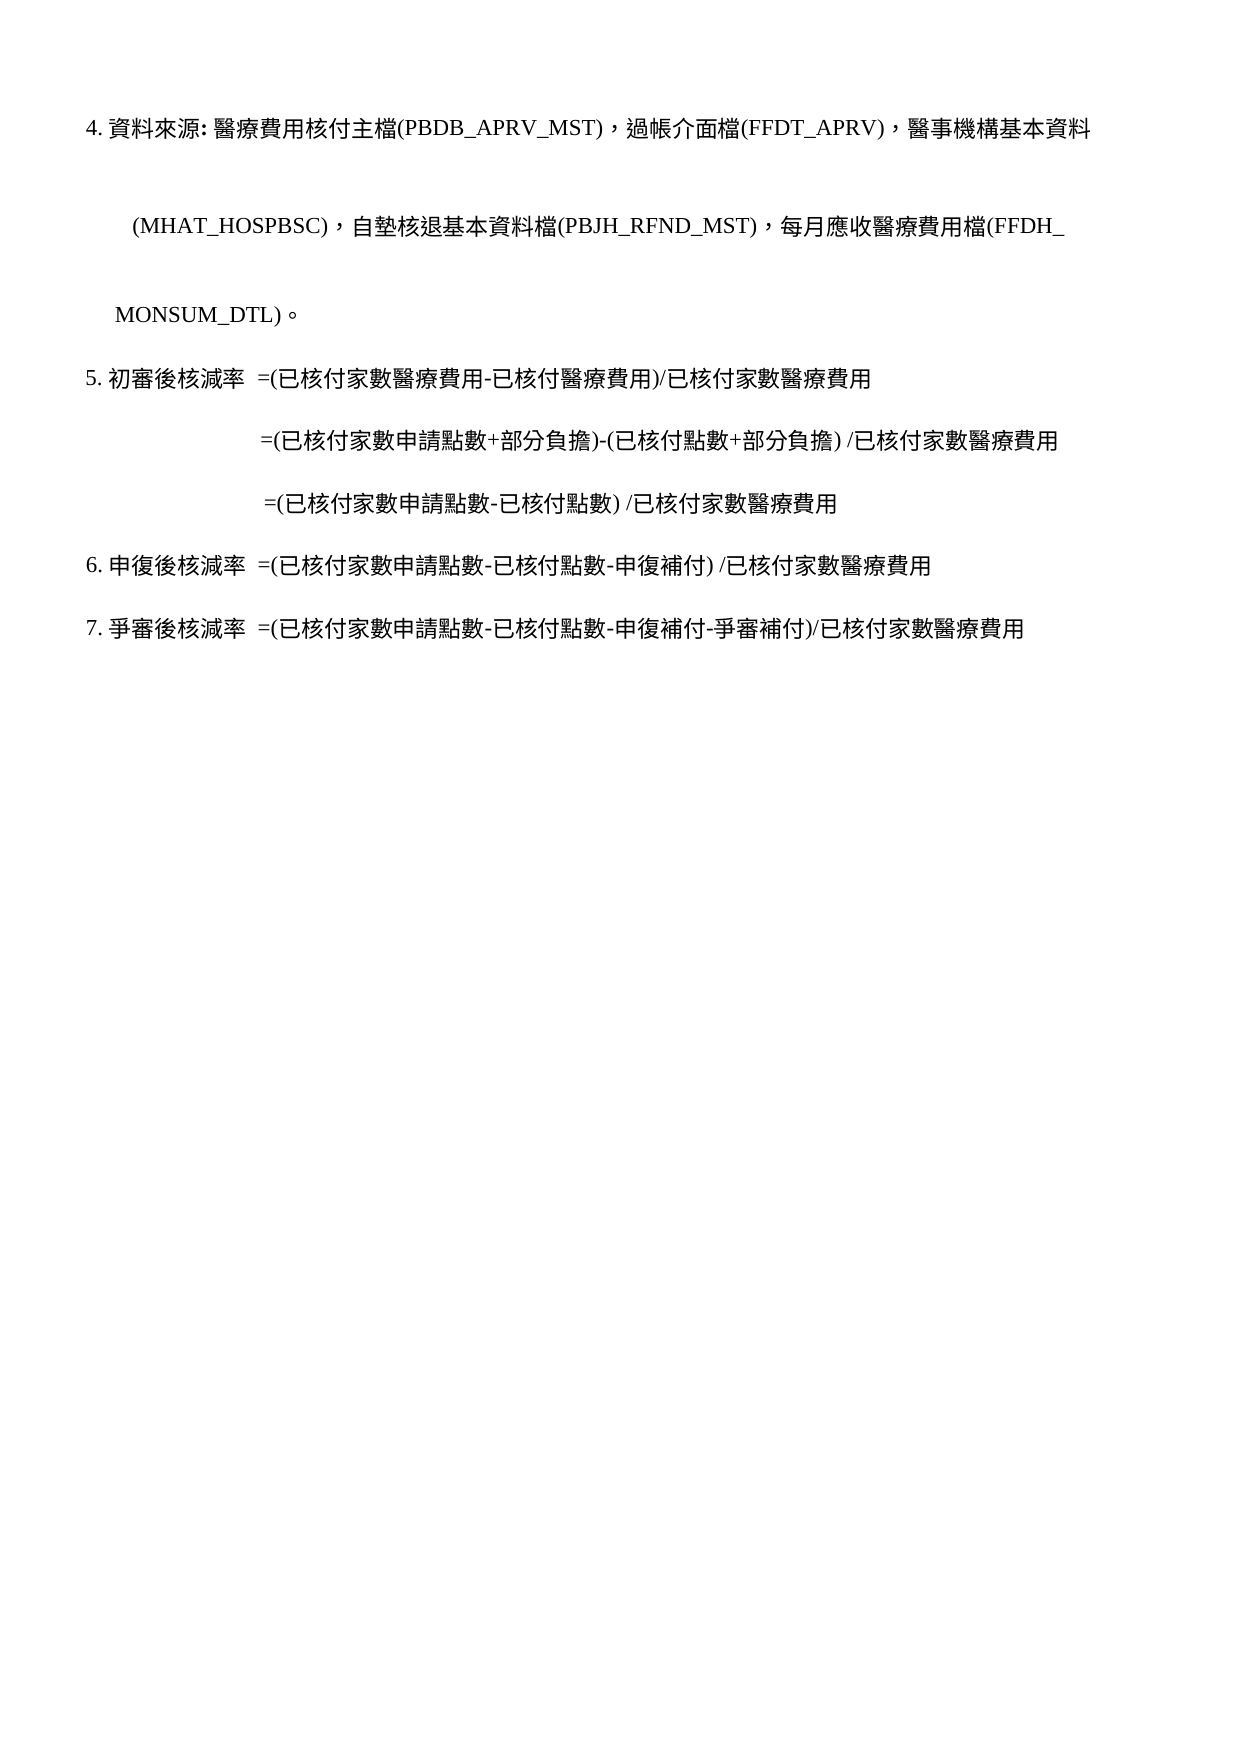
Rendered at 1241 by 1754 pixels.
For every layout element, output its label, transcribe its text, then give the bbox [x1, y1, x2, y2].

table_cell 4. 資料來源: 醫療費用核付主檔(PBDB_APRV_MST)，過帳介面檔(FFDT_APRV)，醫事機構基本資料 [82, 85, 1114, 148]
table_cell (MHAT_HOSPBSC)，自墊核退基本資料檔(PBJH_RFND_MST)，每月應收醫療費用檔(FFDH_ MONSUM_DTL)。 [82, 148, 1114, 335]
table_cell 6. 申復後核減率 =(已核付家數申請點數-已核付點數-申復補付) /已核付家數醫療費用 [82, 523, 1114, 585]
table_cell 5. 初審後核減率 =(已核付家數醫療費用-已核付醫療費用)/已核付家數醫療費用 =(已核付家數申請點數+部分負擔)-(已核付點數+部分負擔) /已核付家數醫療費用 =(已核付家數申請點數-已核付點數) /已核付家數醫療費用 [82, 335, 1114, 523]
table_cell 7. 爭審後核減率 =(已核付家數申請點數-已核付點數-申復補付-爭審補付)/已核付家數醫療費用 [82, 585, 1114, 648]
